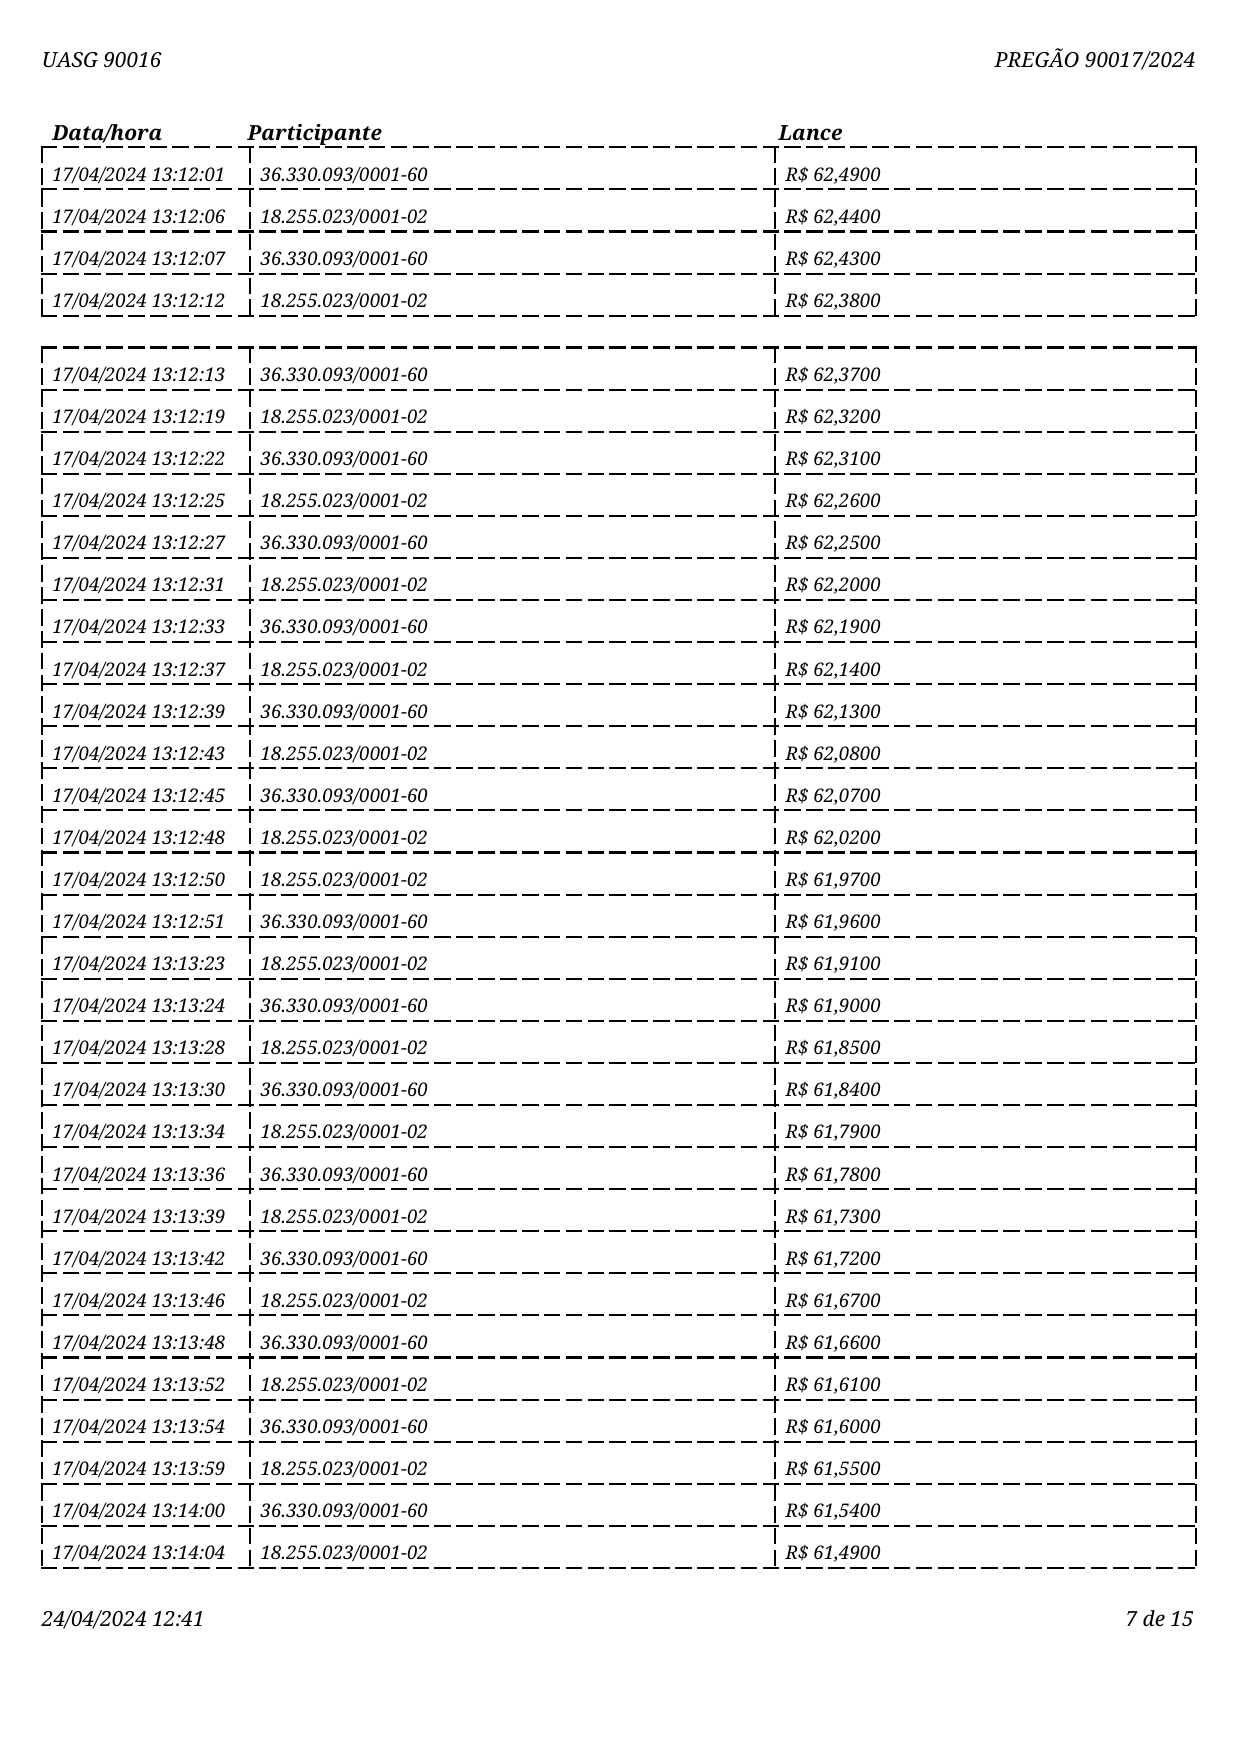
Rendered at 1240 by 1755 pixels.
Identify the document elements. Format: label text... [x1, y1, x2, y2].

table_cell 18.255.023/0001-02 [250, 725, 775, 767]
table_cell 36.330.093/0001-60 [250, 431, 775, 473]
table_cell R$ 61,7800 [775, 1146, 1196, 1188]
table_cell R$ 62,0800 [775, 725, 1196, 767]
table_cell 17/04/2024 13:13:54 [42, 1399, 250, 1441]
table_cell 36.330.093/0001-60 [250, 1230, 775, 1272]
table_cell R$ 62,4900 [775, 146, 1196, 188]
table_cell 17/04/2024 13:13:28 [42, 1020, 250, 1062]
table_cell 17/04/2024 13:12:45 [42, 767, 250, 809]
table_cell 36.330.093/0001-60 [250, 230, 775, 272]
table_cell 17/04/2024 13:12:27 [42, 515, 250, 557]
table_cell R$ 61,7200 [775, 1230, 1196, 1272]
table_cell R$ 61,9600 [775, 894, 1196, 936]
table_cell R$ 61,6700 [775, 1272, 1196, 1314]
table_cell R$ 62,0700 [775, 767, 1196, 809]
table_cell 17/04/2024 13:14:04 [42, 1525, 250, 1567]
table_cell R$ 62,2000 [775, 557, 1196, 599]
table_cell R$ 62,3100 [775, 431, 1196, 473]
table_cell 36.330.093/0001-60 [250, 894, 775, 936]
table_cell 36.330.093/0001-60 [250, 683, 775, 725]
table_cell 18.255.023/0001-02 [250, 1104, 775, 1146]
table_cell 17/04/2024 13:12:51 [42, 894, 250, 936]
table_cell 18.255.023/0001-02 [250, 809, 775, 851]
table_cell 17/04/2024 13:14:00 [42, 1483, 250, 1525]
table_cell 17/04/2024 13:12:22 [42, 431, 250, 473]
table_cell 17/04/2024 13:12:07 [42, 230, 250, 272]
table_cell 17/04/2024 13:12:12 [42, 273, 250, 314]
table_cell 17/04/2024 13:12:37 [42, 641, 250, 683]
table_cell 18.255.023/0001-02 [250, 1188, 775, 1230]
table_cell R$ 62,3200 [775, 389, 1196, 431]
table_cell R$ 62,4400 [775, 188, 1196, 230]
table_cell R$ 61,8400 [775, 1062, 1196, 1104]
table_cell 17/04/2024 13:13:48 [42, 1314, 250, 1356]
table_cell 36.330.093/0001-60 [250, 515, 775, 557]
table_cell 18.255.023/0001-02 [250, 1525, 775, 1567]
table_cell 17/04/2024 13:13:34 [42, 1104, 250, 1146]
table_cell 36.330.093/0001-60 [250, 1314, 775, 1356]
table_cell 17/04/2024 13:12:33 [42, 599, 250, 641]
table_cell R$ 62,1300 [775, 683, 1196, 725]
table_cell 36.330.093/0001-60 [250, 767, 775, 809]
table_cell 17/04/2024 13:13:46 [42, 1272, 250, 1314]
table_cell 17/04/2024 13:12:39 [42, 683, 250, 725]
table_cell R$ 62,0200 [775, 809, 1196, 851]
table_cell 17/04/2024 13:12:01 [42, 146, 250, 188]
table_cell 18.255.023/0001-02 [250, 1356, 775, 1398]
table_cell R$ 61,7900 [775, 1104, 1196, 1146]
table_cell R$ 62,4300 [775, 230, 1196, 272]
table_cell 17/04/2024 13:12:48 [42, 809, 250, 851]
table_cell 17/04/2024 13:13:52 [42, 1356, 250, 1398]
table_cell 17/04/2024 13:12:25 [42, 473, 250, 515]
table_cell R$ 61,7300 [775, 1188, 1196, 1230]
table_cell R$ 61,6100 [775, 1356, 1196, 1398]
table_cell 17/04/2024 13:12:19 [42, 389, 250, 431]
table_cell R$ 61,5500 [775, 1441, 1196, 1483]
table_cell 36.330.093/0001-60 [250, 599, 775, 641]
table_cell 17/04/2024 13:13:39 [42, 1188, 250, 1230]
table_cell 17/04/2024 13:13:36 [42, 1146, 250, 1188]
table_cell R$ 61,6000 [775, 1399, 1196, 1441]
table_header 36.330.093/0001-60 [250, 346, 775, 388]
table_header 17/04/2024 13:12:13 [42, 346, 250, 388]
table_cell 18.255.023/0001-02 [250, 641, 775, 683]
table_cell R$ 62,1900 [775, 599, 1196, 641]
table_cell 18.255.023/0001-02 [250, 851, 775, 893]
table_cell 17/04/2024 13:12:06 [42, 188, 250, 230]
table_cell R$ 61,5400 [775, 1483, 1196, 1525]
table_cell 18.255.023/0001-02 [250, 473, 775, 515]
table_cell 17/04/2024 13:13:59 [42, 1441, 250, 1483]
table_cell 36.330.093/0001-60 [250, 1146, 775, 1188]
table_cell 18.255.023/0001-02 [250, 1272, 775, 1314]
table_cell R$ 61,6600 [775, 1314, 1196, 1356]
table_cell 18.255.023/0001-02 [250, 936, 775, 978]
table_cell 18.255.023/0001-02 [250, 188, 775, 230]
table_cell 36.330.093/0001-60 [250, 146, 775, 188]
table_cell 17/04/2024 13:12:31 [42, 557, 250, 599]
table_cell R$ 62,2600 [775, 473, 1196, 515]
table_cell 17/04/2024 13:13:42 [42, 1230, 250, 1272]
table_cell 17/04/2024 13:12:50 [42, 851, 250, 893]
table_cell R$ 62,3800 [775, 273, 1196, 314]
table_cell 17/04/2024 13:13:24 [42, 978, 250, 1020]
table_cell R$ 61,8500 [775, 1020, 1196, 1062]
table_cell 17/04/2024 13:13:23 [42, 936, 250, 978]
table_cell R$ 61,9000 [775, 978, 1196, 1020]
table_cell R$ 61,9100 [775, 936, 1196, 978]
table_cell R$ 62,2500 [775, 515, 1196, 557]
table_cell 36.330.093/0001-60 [250, 1399, 775, 1441]
table_cell 36.330.093/0001-60 [250, 978, 775, 1020]
table_cell 17/04/2024 13:13:30 [42, 1062, 250, 1104]
table_cell R$ 61,9700 [775, 851, 1196, 893]
table_cell R$ 61,4900 [775, 1525, 1196, 1567]
table_cell 18.255.023/0001-02 [250, 1020, 775, 1062]
table_cell 36.330.093/0001-60 [250, 1483, 775, 1525]
table_header R$ 62,3700 [775, 346, 1196, 388]
table_cell 17/04/2024 13:12:43 [42, 725, 250, 767]
table_cell 18.255.023/0001-02 [250, 1441, 775, 1483]
table_cell 18.255.023/0001-02 [250, 389, 775, 431]
table_cell 36.330.093/0001-60 [250, 1062, 775, 1104]
table_cell R$ 62,1400 [775, 641, 1196, 683]
table_cell 18.255.023/0001-02 [250, 273, 775, 314]
table_cell 18.255.023/0001-02 [250, 557, 775, 599]
